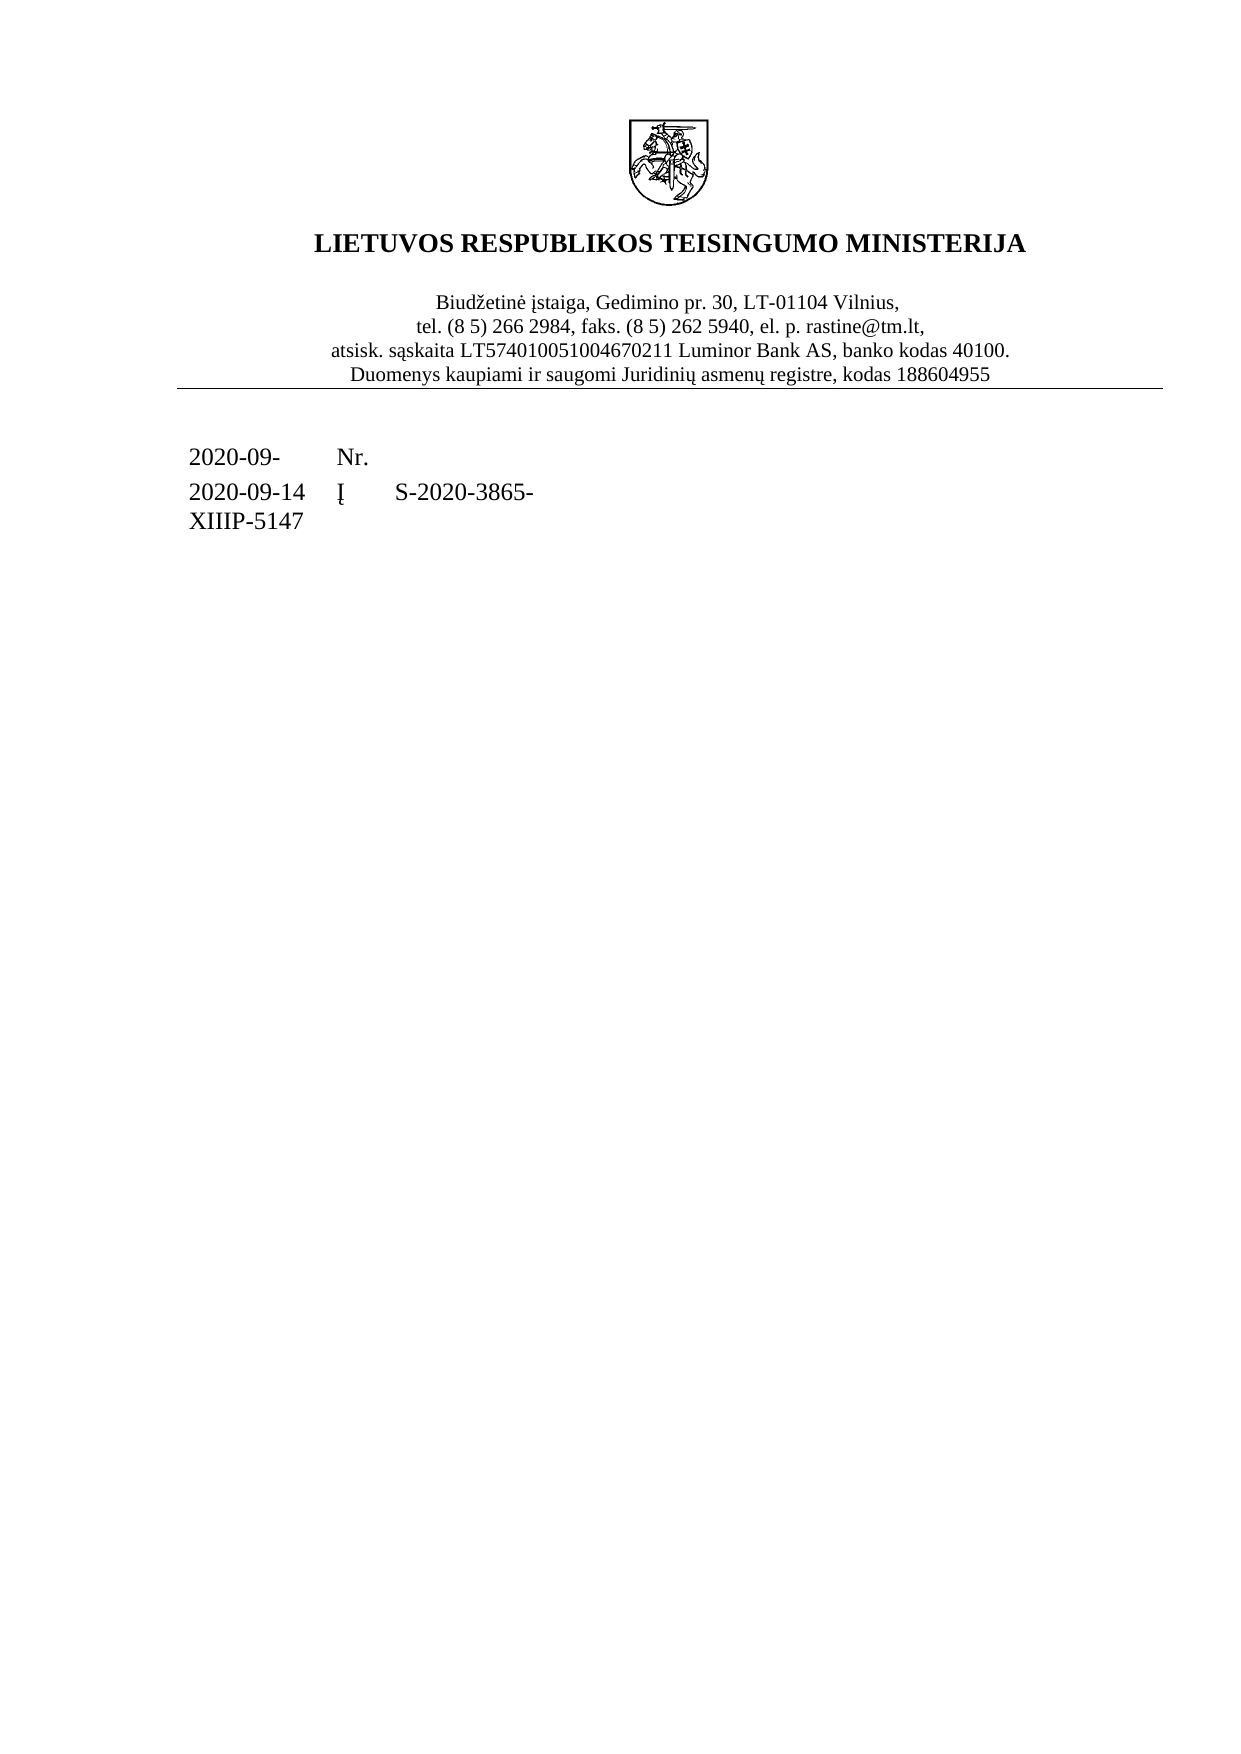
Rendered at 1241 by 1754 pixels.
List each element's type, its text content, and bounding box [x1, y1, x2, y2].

table_cell [598, 477, 603, 535]
table_header 2020-09- Nr. [177, 442, 603, 477]
table_cell 2020-09-14 Į S-2020-3865-XIIIP-5147 [177, 477, 598, 535]
